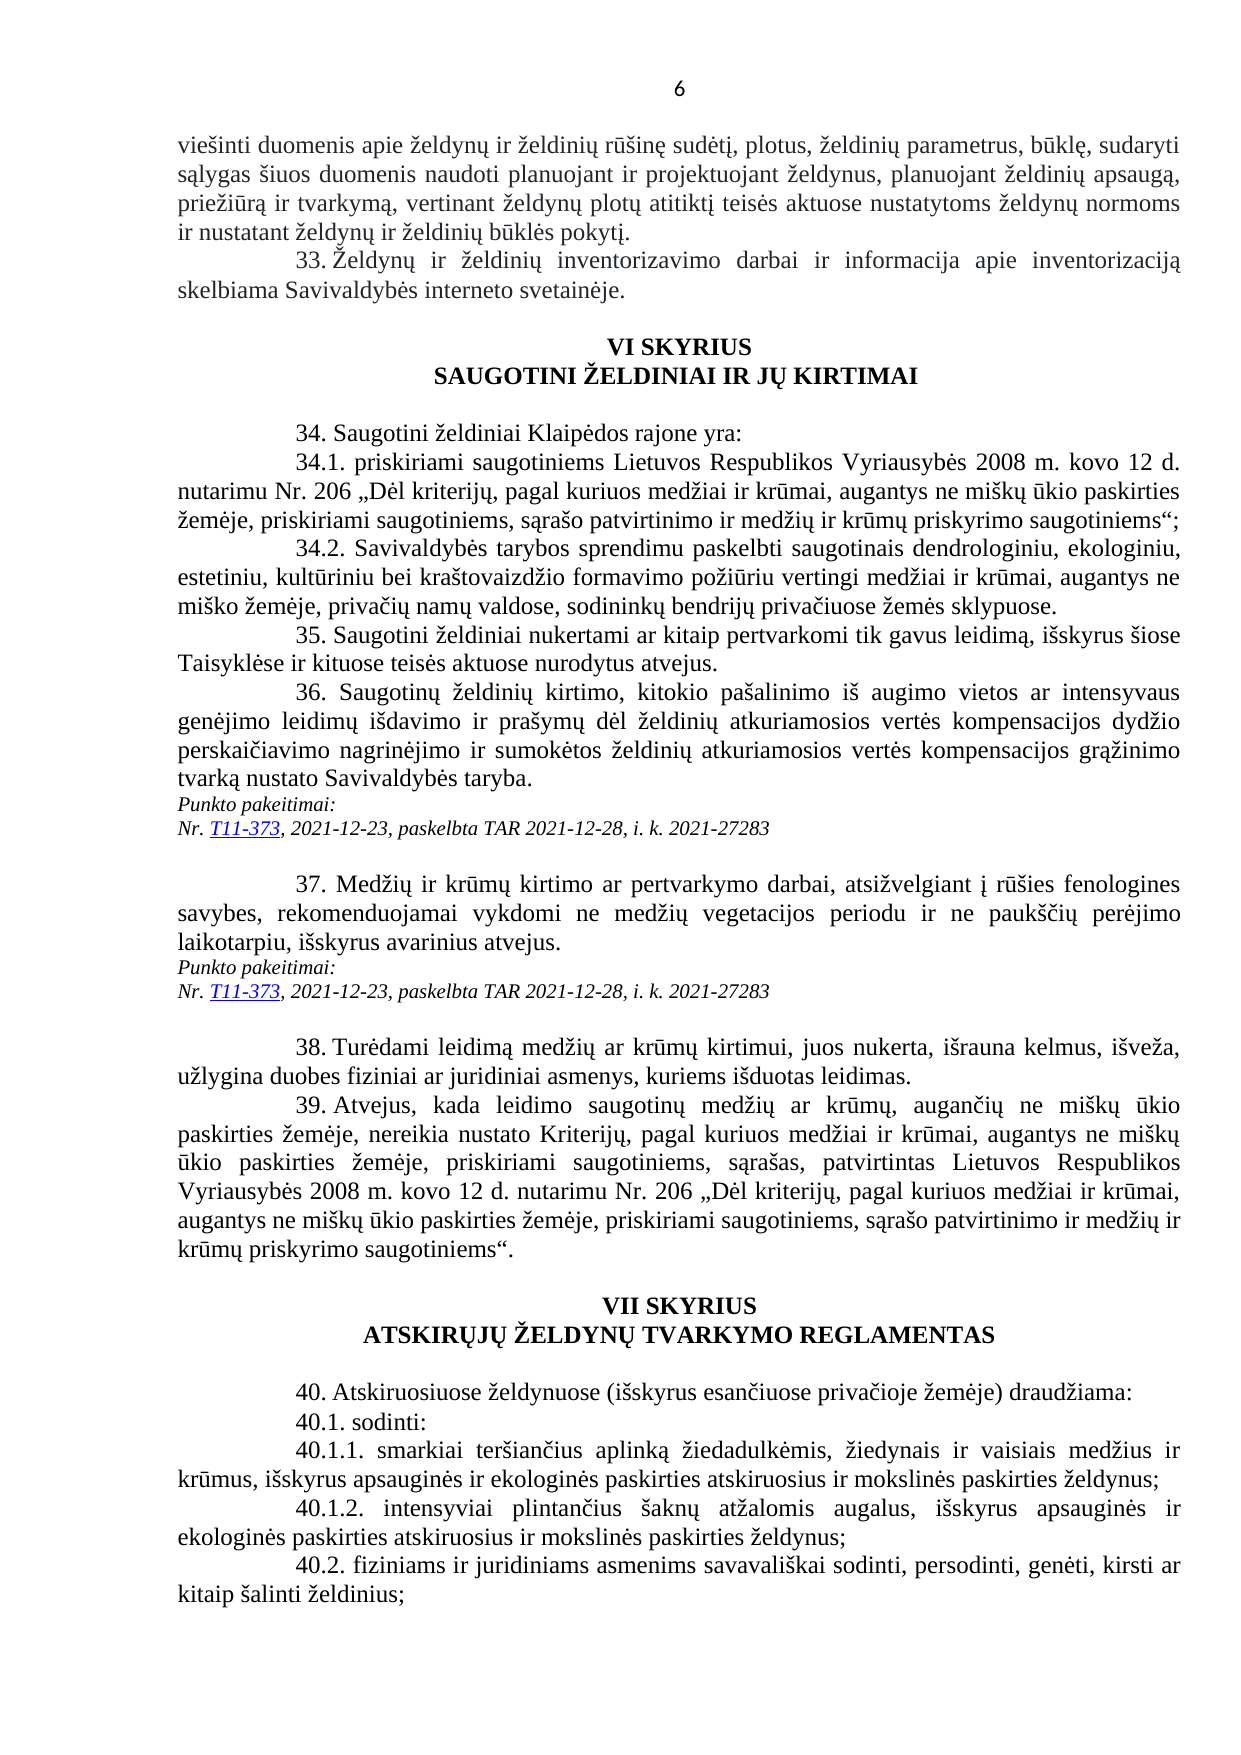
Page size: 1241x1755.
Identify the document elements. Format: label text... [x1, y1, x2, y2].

text VI SKYRIUS [177, 332, 1181, 361]
text SAUGOTINI ŽELDINIAI IR JŲ KIRTIMAI [177, 361, 1181, 390]
text 34. Saugotini želdiniai Klaipėdos rajone yra: [177, 418, 1181, 447]
text 35. Saugotini želdiniai nukertami ar kitaip pertvarkomi tik gavus leidimą, išskyrus šiose Taisyklėse ir kituose teisės aktuose nurodytus atvejus. [177, 620, 1181, 677]
text viešinti duomenis apie želdynų ir želdinių rūšinę sudėtį, plotus, želdinių parametrus, būklę, sudaryti sąlygas šiuos duomenis naudoti planuojant ir projektuojant želdynus, planuojant želdinių apsaugą, priežiūrą ir tvarkymą, vertinant želdynų plotų atitiktį teisės aktuose nustatytoms želdynų normoms ir nustatant želdynų ir želdinių būklės pokytį. [177, 131, 1181, 246]
text 40.1. sodinti: [177, 1407, 1181, 1435]
text 34.1. priskiriami saugotiniems Lietuvos Respublikos Vyriausybės 2008 m. kovo 12 d. nutarimu Nr. 206 „Dėl kriterijų, pagal kuriuos medžiai ir krūmai, augantys ne miškų ūkio paskirties žemėje, priskiriami saugotiniems, sąrašo patvirtinimo ir medžių ir krūmų priskyrimo saugotiniems“; [177, 447, 1181, 533]
text Punkto pakeitimai: [177, 955, 1181, 979]
text Nr. T11-373, 2021-12-23, paskelbta TAR 2021-12-28, i. k. 2021-27283 [177, 979, 1181, 1003]
text 40.1.2. intensyviai plintančius šaknų atžalomis augalus, išskyrus apsauginės ir ekologinės paskirties atskiruosius ir mokslinės paskirties želdynus; [177, 1493, 1181, 1550]
text 38. Turėdami leidimą medžių ar krūmų kirtimui, juos nukerta, išrauna kelmus, išveža, užlygina duobes fiziniai ar juridiniai asmenys, kuriems išduotas leidimas. [177, 1032, 1181, 1090]
text 36. Saugotinų želdinių kirtimo, kitokio pašalinimo iš augimo vietos ar intensyvaus genėjimo leidimų išdavimo ir prašymų dėl želdinių atkuriamosios vertės kompensacijos dydžio perskaičiavimo nagrinėjimo ir sumokėtos želdinių atkuriamosios vertės kompensacijos grąžinimo tvarką nustato Savivaldybės taryba. [177, 677, 1181, 792]
text 40. Atskiruosiuose želdynuose (išskyrus esančiuose privačioje žemėje) draudžiama: [177, 1377, 1181, 1407]
text 34.2. Savivaldybės tarybos sprendimu paskelbti saugotinais dendrologiniu, ekologiniu, estetiniu, kultūriniu bei kraštovaizdžio formavimo požiūriu vertingi medžiai ir krūmai, augantys ne miško žemėje, privačių namų valdose, sodininkų bendrijų privačiuose žemės sklypuose. [177, 533, 1181, 620]
text 40.2. fiziniams ir juridiniams asmenims savavališkai sodinti, persodinti, genėti, kirsti ar kitaip šalinti želdinius; [177, 1550, 1181, 1608]
text ATSKIRŲJŲ ŽELDYNŲ TVARKYMO REGLAMENTAS [177, 1320, 1181, 1349]
text VII SKYRIUS [177, 1291, 1181, 1320]
text 33. Želdynų ir želdinių inventorizavimo darbai ir informacija apie inventorizaciją skelbiama Savivaldybės interneto svetainėje. [177, 246, 1181, 303]
text 37. Medžių ir krūmų kirtimo ar pertvarkymo darbai, atsižvelgiant į rūšies fenologines savybes, rekomenduojamai vykdomi ne medžių vegetacijos periodu ir ne paukščių perėjimo laikotarpiu, išskyrus avarinius atvejus. [177, 869, 1181, 955]
text Punkto pakeitimai: [177, 792, 1181, 816]
text 39. Atvejus, kada leidimo saugotinų medžių ar krūmų, augančių ne miškų ūkio paskirties žemėje, nereikia nustato Kriterijų, pagal kuriuos medžiai ir krūmai, augantys ne miškų ūkio paskirties žemėje, priskiriami saugotiniems, sąrašas, patvirtintas Lietuvos Respublikos Vyriausybės 2008 m. kovo 12 d. nutarimu Nr. 206 „Dėl kriterijų, pagal kuriuos medžiai ir krūmai, augantys ne miškų ūkio paskirties žemėje, priskiriami saugotiniems, sąrašo patvirtinimo ir medžių ir krūmų priskyrimo saugotiniems“. [177, 1090, 1181, 1262]
text Nr. T11-373, 2021-12-23, paskelbta TAR 2021-12-28, i. k. 2021-27283 [177, 816, 1181, 840]
text 40.1.1. smarkiai teršiančius aplinką žiedadulkėmis, žiedynais ir vaisiais medžius ir krūmus, išskyrus apsauginės ir ekologinės paskirties atskiruosius ir mokslinės paskirties želdynus; [177, 1435, 1181, 1493]
